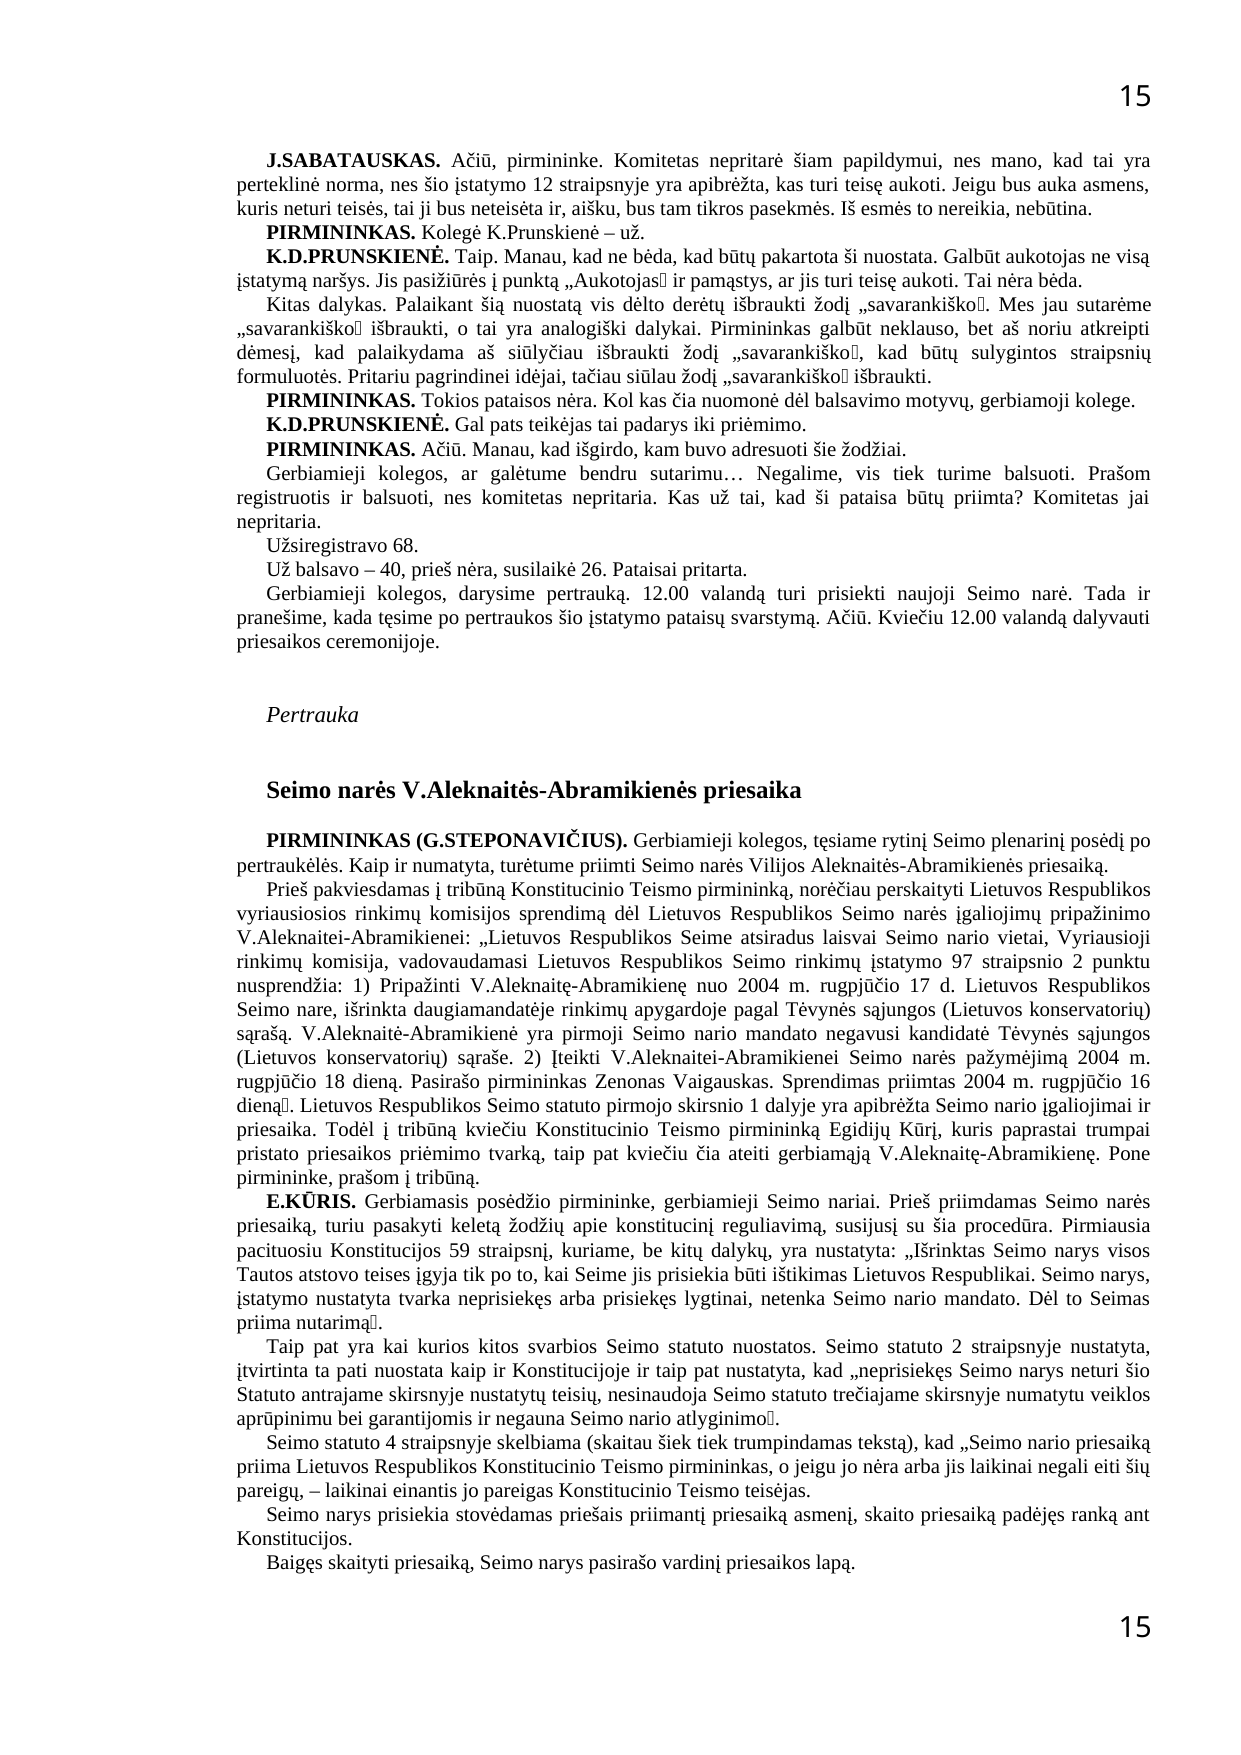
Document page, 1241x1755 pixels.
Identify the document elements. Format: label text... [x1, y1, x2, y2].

text Taip pat yra kai kurios kitos svarbios Seimo statuto nuostatos. Seimo statuto 2 straipsnyje nustatyta, įtvirtinta ta pati nuostata kaip ir Konstitucijoje ir taip pat nustatyta, kad „neprisiekęs Seimo narys neturi šio Statuto antrajame skirsnyje nustatytų teisių, nesinaudoja Seimo statuto trečiajame skirsnyje numatytu veiklos aprūpinimu bei garantijomis ir negauna Seimo nario atlyginimo. [236, 1334, 1152, 1430]
text Gerbiamieji kolegos, darysime pertrauką. 12.00 valandą turi prisiekti naujoji Seimo narė. Tada ir pranešime, kada tęsime po pertraukos šio įstatymo pataisų svarstymą. Ačiū. Kviečiu 12.00 valandą dalyvauti priesaikos ceremonijoje. [236, 581, 1152, 653]
text Užsiregistravo 68. [236, 533, 1152, 557]
text PIRMININKAS. Kolegė K.Prunskienė – už. [236, 220, 1152, 244]
text E.KŪRIS. Gerbiamasis posėdžio pirmininke, gerbiamieji Seimo nariai. Prieš priimdamas Seimo narės priesaiką, turiu pasakyti keletą žodžių apie konstitucinį reguliavimą, susijusį su šia procedūra. Pirmiausia pacituosiu Konstitucijos 59 straipsnį, kuriame, be kitų dalykų, yra nustatyta: „Išrinktas Seimo narys visos Tautos atstovo teises įgyja tik po to, kai Seime jis prisiekia būti ištikimas Lietuvos Respublikai. Seimo narys, įstatymo nustatyta tvarka neprisiekęs arba prisiekęs lygtinai, netenka Seimo nario mandato. Dėl to Seimas priima nutarimą. [236, 1189, 1152, 1334]
text PIRMININKAS. Ačiū. Manau, kad išgirdo, kam buvo adresuoti šie žodžiai. [236, 436, 1152, 461]
text PIRMININKAS (G.STEPONAVIČIUS). Gerbiamieji kolegos, tęsiame rytinį Seimo plenarinį posėdį po pertraukėlės. Kaip ir numatyta, turėtume priimti Seimo narės Vilijos Aleknaitės-Abramikienės priesaiką. [236, 828, 1152, 877]
text Seimo statuto 4 straipsnyje skelbiama (skaitau šiek tiek trumpindamas tekstą), kad „Seimo nario priesaiką priima Lietuvos Respublikos Konstitucinio Teismo pirmininkas, o jeigu jo nėra arba jis laikinai negali eiti šių pareigų, – laikinai einantis jo pareigas Konstitucinio Teismo teisėjas. [236, 1430, 1152, 1502]
text Gerbiamieji kolegos, ar galėtume bendru sutarimu… Negalime, vis tiek turime balsuoti. Prašom registruotis ir balsuoti, nes komitetas nepritaria. Kas už tai, kad ši pataisa būtų priimta? Komitetas jai nepritaria. [236, 461, 1152, 533]
text Baigęs skaityti priesaiką, Seimo narys pasirašo vardinį priesaikos lapą. [236, 1550, 1152, 1574]
text Pertrauka [236, 701, 1152, 727]
text PIRMININKAS. Tokios pataisos nėra. Kol kas čia nuomonė dėl balsavimo motyvų, gerbiamoji kolege. [236, 388, 1152, 412]
text K.D.PRUNSKIENĖ. Gal pats teikėjas tai padarys iki priėmimo. [236, 412, 1152, 436]
text Už balsavo – 40, prieš nėra, susilaikė 26. Pataisai pritarta. [236, 557, 1152, 581]
text K.D.PRUNSKIENĖ. Taip. Manau, kad ne bėda, kad būtų pakartota ši nuostata. Galbūt aukotojas ne visą įstatymą naršys. Jis pasižiūrės į punktą „Aukotojas ir pamąstys, ar jis turi teisę aukoti. Tai nėra bėda. [236, 244, 1152, 292]
text Seimo narės V.Aleknaitės-Abramikienės priesaika [236, 776, 1152, 804]
text Prieš pakviesdamas į tribūną Konstitucinio Teismo pirmininką, norėčiau perskaityti Lietuvos Respublikos vyriausiosios rinkimų komisijos sprendimą dėl Lietuvos Respublikos Seimo narės įgaliojimų pripažinimo V.Aleknaitei-Abramikienei: „Lietuvos Respublikos Seime atsiradus laisvai Seimo nario vietai, Vyriausioji rinkimų komisija, vadovaudamasi Lietuvos Respublikos Seimo rinkimų įstatymo 97 straipsnio 2 punktu nusprendžia: 1) Pripažinti V.Aleknaitę-Abramikienę nuo 2004 m. rugpjūčio 17 d. Lietuvos Respublikos Seimo nare, išrinkta daugiamandatėje rinkimų apygardoje pagal Tėvynės sąjungos (Lietuvos konservatorių) sąrašą. V.Aleknaitė-Abramikienė yra pirmoji Seimo nario mandato negavusi kandidatė Tėvynės sąjungos (Lietuvos konservatorių) sąraše. 2) Įteikti V.Aleknaitei-Abramikienei Seimo narės pažymėjimą 2004 m. rugpjūčio 18 dieną. Pasirašo pirmininkas Zenonas Vaigauskas. Sprendimas priimtas 2004 m. rugpjūčio 16 dieną. Lietuvos Respublikos Seimo statuto pirmojo skirsnio 1 dalyje yra apibrėžta Seimo nario įgaliojimai ir priesaika. Todėl į tribūną kviečiu Konstitucinio Teismo pirmininką Egidijų Kūrį, kuris paprastai trumpai pristato priesaikos priėmimo tvarką, taip pat kviečiu čia ateiti gerbiamąją V.Aleknaitę-Abramikienę. Pone pirmininke, prašom į tribūną. [236, 877, 1152, 1189]
text J.SABATAUSKAS. Ačiū, pirmininke. Komitetas nepritarė šiam papildymui, nes mano, kad tai yra perteklinė norma, nes šio įstatymo 12 straipsnyje yra apibrėžta, kas turi teisę aukoti. Jeigu bus auka asmens, kuris neturi teisės, tai ji bus neteisėta ir, aišku, bus tam tikros pasekmės. Iš esmės to nereikia, nebūtina. [236, 148, 1152, 220]
text Kitas dalykas. Palaikant šią nuostatą vis dėlto derėtų išbraukti žodį „savarankiško. Mes jau sutarėme „savarankiško išbraukti, o tai yra analogiški dalykai. Pirmininkas galbūt neklauso, bet aš noriu atkreipti dėmesį, kad palaikydama aš siūlyčiau išbraukti žodį „savarankiško, kad būtų sulygintos straipsnių formuluotės. Pritariu pagrindinei idėjai, tačiau siūlau žodį „savarankiško išbraukti. [236, 292, 1152, 388]
text Seimo narys prisiekia stovėdamas priešais priimantį priesaiką asmenį, skaito priesaiką padėjęs ranką ant Konstitucijos. [236, 1502, 1152, 1550]
